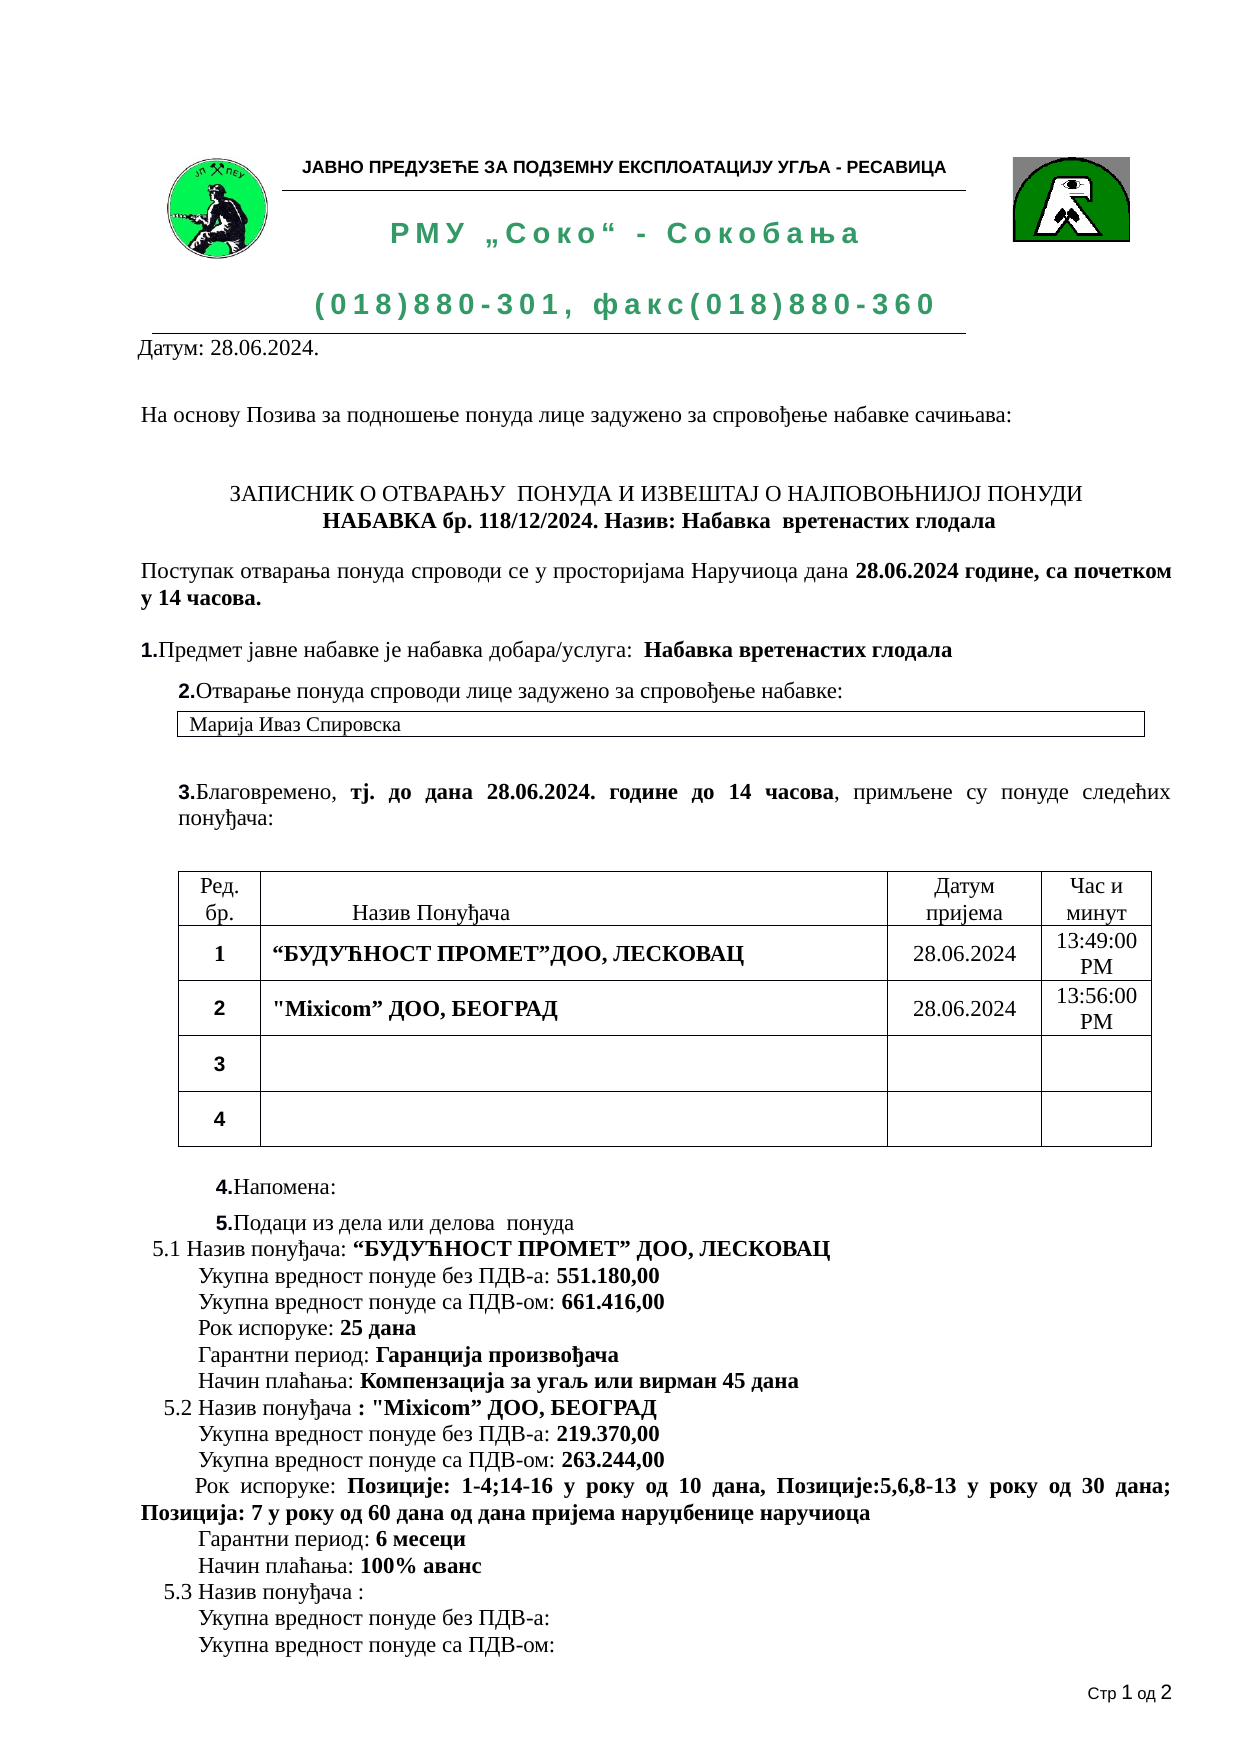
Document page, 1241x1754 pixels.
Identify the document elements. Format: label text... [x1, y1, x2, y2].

table_cell "Mixicom” ДОО, БЕОГРАД [261, 981, 887, 1035]
list Подаци из дела или делова понуда [216, 1209, 1172, 1235]
table_header Марија Иваз Спировска [178, 712, 1144, 736]
list Предмет јавне набавке је набавка добара/услуга: Набавка вретенастих глодала [141, 636, 1172, 663]
text НАБАВКА бр. 118/12/2024. Назив: Набавка вретенастих глодала [141, 507, 1172, 533]
table_cell 4 [179, 1092, 260, 1146]
text Поступак отварања понуда спроводи се у просторијама Наручиоца дана 28.06.2024 године, са почетком у 14 часова. [141, 557, 1172, 610]
list 5.1 Назив понуђача: “БУДУЋНОСТ ПРОМЕТ” ДОО, ЛЕСКОВАЦ [141, 1235, 1172, 1262]
table_cell 13:56:00 PM [1042, 981, 1151, 1035]
list Благовремено, тј. до дана 28.06.2024. године до 14 часова, примљене су понуде следећих понуђача: [178, 778, 1172, 830]
table_header Час и минут [1042, 872, 1151, 925]
table_cell 13:49:00 PM [1042, 926, 1151, 980]
text Укупна вредност понуде без ПДВ-а: [141, 1604, 1172, 1631]
picture [166, 157, 268, 259]
table_cell [1042, 1036, 1151, 1091]
text На основу Позива за подношење понуда лице задужено за спровођење набавке сачињава: [141, 401, 1172, 428]
picture [1012, 157, 1130, 242]
table_header [966, 132, 1177, 333]
table_header Ред. бр. [179, 872, 260, 925]
text Укупна вредност понуде са ПДВ-ом: 661.416,00 [141, 1288, 1172, 1314]
text Гарантни период: 6 месеци [141, 1525, 1172, 1552]
text Укупна вредност понуде без ПДВ-а: 219.370,00 [141, 1420, 1172, 1446]
table_header Назив Понуђача [261, 872, 887, 925]
table_cell [1042, 1092, 1151, 1146]
text Укупна вредност понуде са ПДВ-ом: 263.244,00 [141, 1446, 1172, 1473]
table_cell 2 [179, 981, 260, 1035]
text Гарантни период: Гаранција произвођача [141, 1341, 1172, 1367]
table_cell 28.06.2024 [888, 981, 1041, 1035]
text Укупна вредност понуде са ПДВ-ом: [141, 1631, 1172, 1657]
table_header Датум пријема [888, 872, 1041, 925]
text Датум: 28.06.2024. [103, 334, 1174, 361]
text Начин плаћања: 100% аванс [141, 1552, 1172, 1578]
table_cell [888, 1092, 1041, 1146]
table_cell 3 [179, 1036, 260, 1091]
text Рок испоруке: Позиције: 1-4;14-16 у року од 10 дана, Позиције:5,6,8-13 у року од 30 дана; Позиција: 7 у року од 60 дана од дана пријема наруџбенице наручиоца [141, 1473, 1172, 1525]
table_cell 1 [179, 926, 260, 980]
list Отварање понуда спроводи лице задужено за спровођење набавке: [178, 677, 1172, 703]
table_header ЈАВНО ПРЕДУЗЕЋЕ ЗА ПОДЗЕМНУ ЕКСПЛОАТАЦИЈУ УГЉА - РЕСАВИЦА [282, 132, 966, 190]
table_cell “БУДУЋНОСТ ПРОМЕТ”ДОО, ЛЕСКОВАЦ [261, 926, 887, 980]
text 5.2 Назив понуђача : "Mixicom” ДОО, БЕОГРАД [141, 1393, 1172, 1420]
text 5.3 Назив понуђача : [141, 1578, 1172, 1604]
text Начин плаћања: Компензација за угаљ или вирман 45 дана [141, 1367, 1172, 1393]
table_cell [888, 1036, 1041, 1091]
table_cell РМУ „Соко“ - Сокобања (018)880-301, факс(018)880-360 [282, 191, 966, 333]
text Рок испоруке: 25 дана [141, 1314, 1172, 1341]
text Укупна вредност понуде без ПДВ-а: 551.180,00 [141, 1262, 1172, 1288]
table_cell [261, 1092, 887, 1146]
table_cell [261, 1036, 887, 1091]
list Напомена: [216, 1173, 1172, 1199]
text ЗАПИСНИК О ОТВАРАЊУ ПОНУДА И ИЗВЕШТАЈ О НАЈПОВОЊНИЈОЈ ПОНУДИ [141, 481, 1172, 507]
table_cell 28.06.2024 [888, 926, 1041, 980]
table_header [152, 132, 282, 333]
